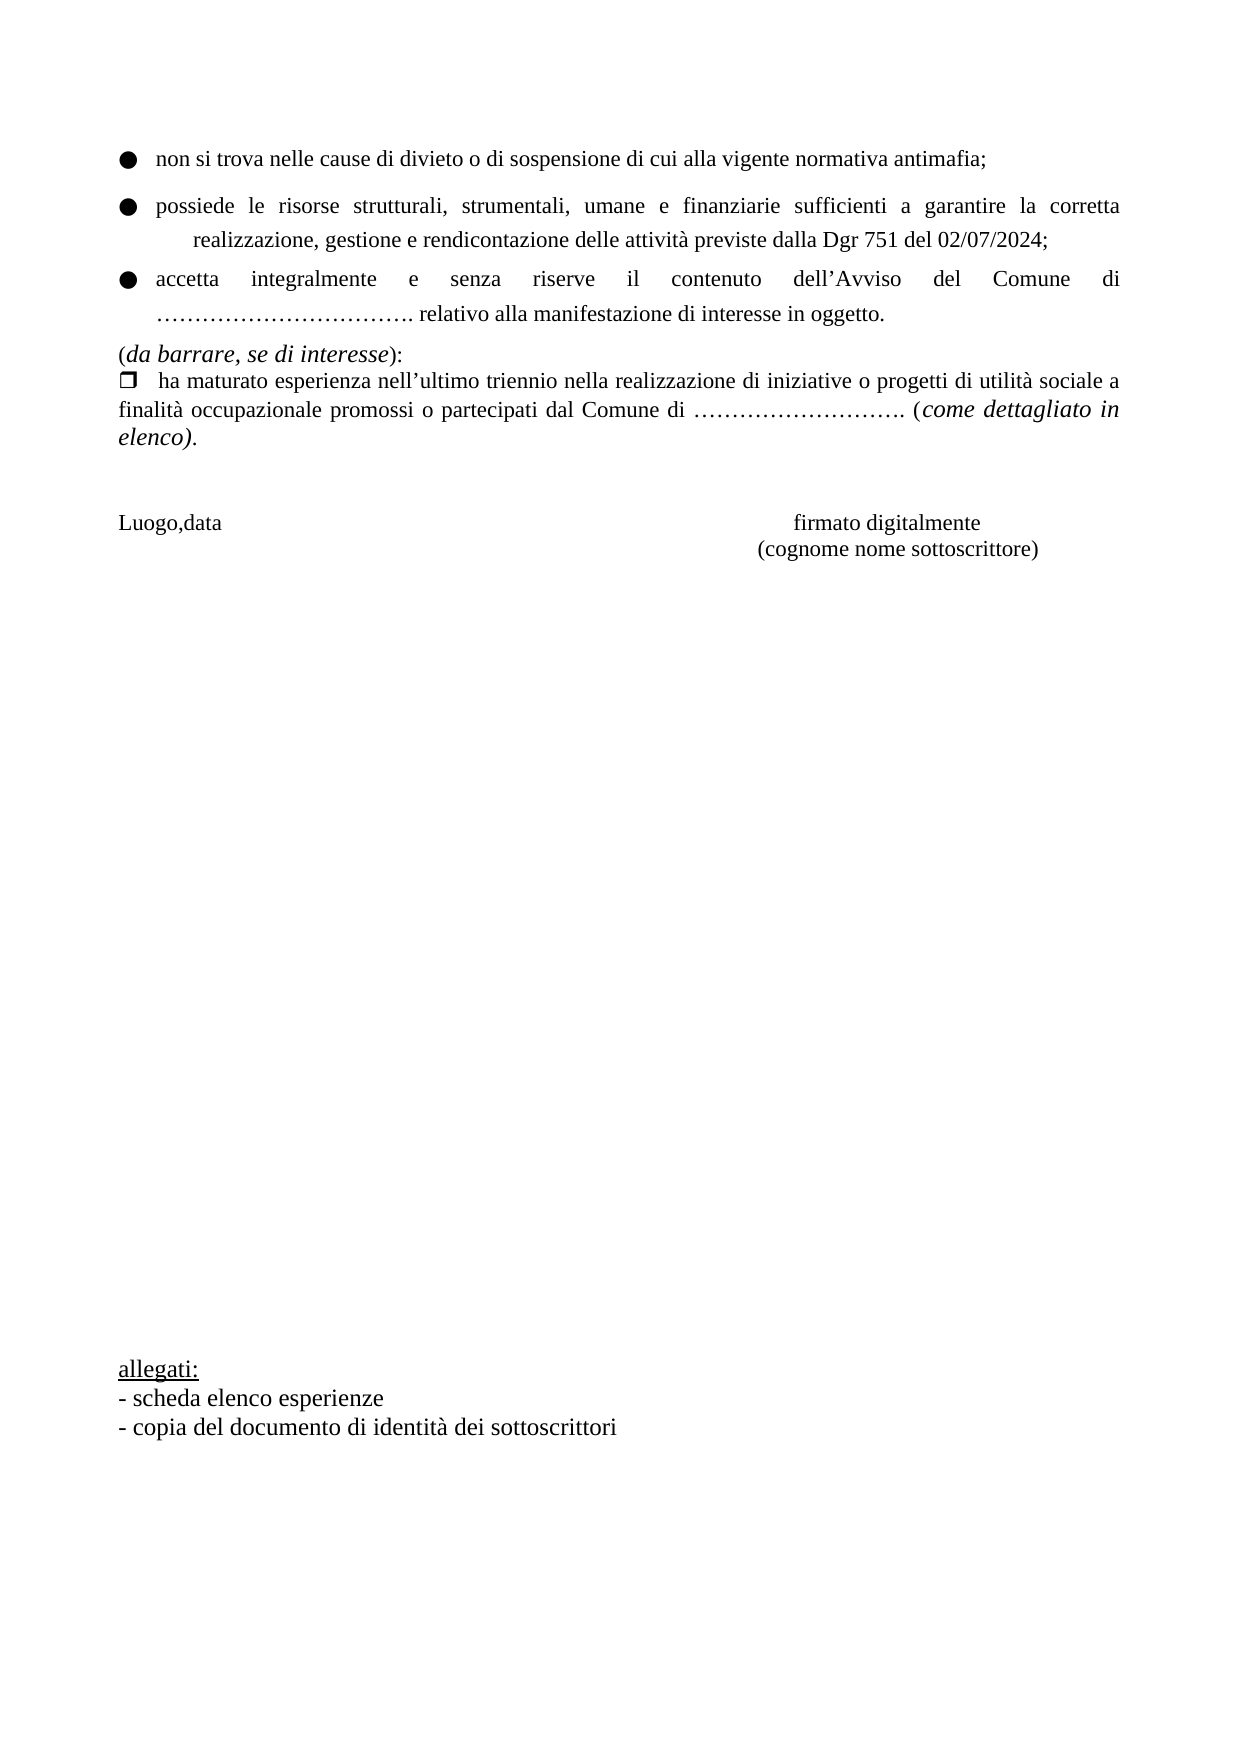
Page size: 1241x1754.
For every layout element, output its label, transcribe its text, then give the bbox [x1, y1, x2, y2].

list possiede le risorse strutturali, strumentali, umane e finanziarie sufficienti a garantire la corretta realizzazione, gestione e rendicontazione delle attività previste dalla Dgr 751 del 02/07/2024; [118, 179, 1122, 253]
text - scheda elenco esperienze [118, 1383, 1122, 1412]
text  ha maturato esperienza nell’ultimo triennio nella realizzazione di iniziative o progetti di utilità sociale a finalità occupazionale promossi o partecipati dal Comune di ………………………. (come dettagliato in elenco). [118, 367, 1122, 451]
text Luogo,data firmato digitalmente [118, 509, 1122, 535]
text - copia del documento di identità dei sottoscrittori [118, 1412, 1122, 1441]
list non si trova nelle cause di divieto o di sospensione di cui alla vigente normativa antimafia; [118, 132, 1122, 179]
text allegati: [118, 1354, 1122, 1383]
text (cognome nome sottoscrittore) [118, 535, 1122, 561]
text (da barrare, se di interesse): [118, 339, 1122, 367]
list accetta integralmente e senza riserve il contenuto dell’Avviso del Comune di ……………………………. relativo alla manifestazione di interesse in oggetto. [118, 253, 1122, 326]
